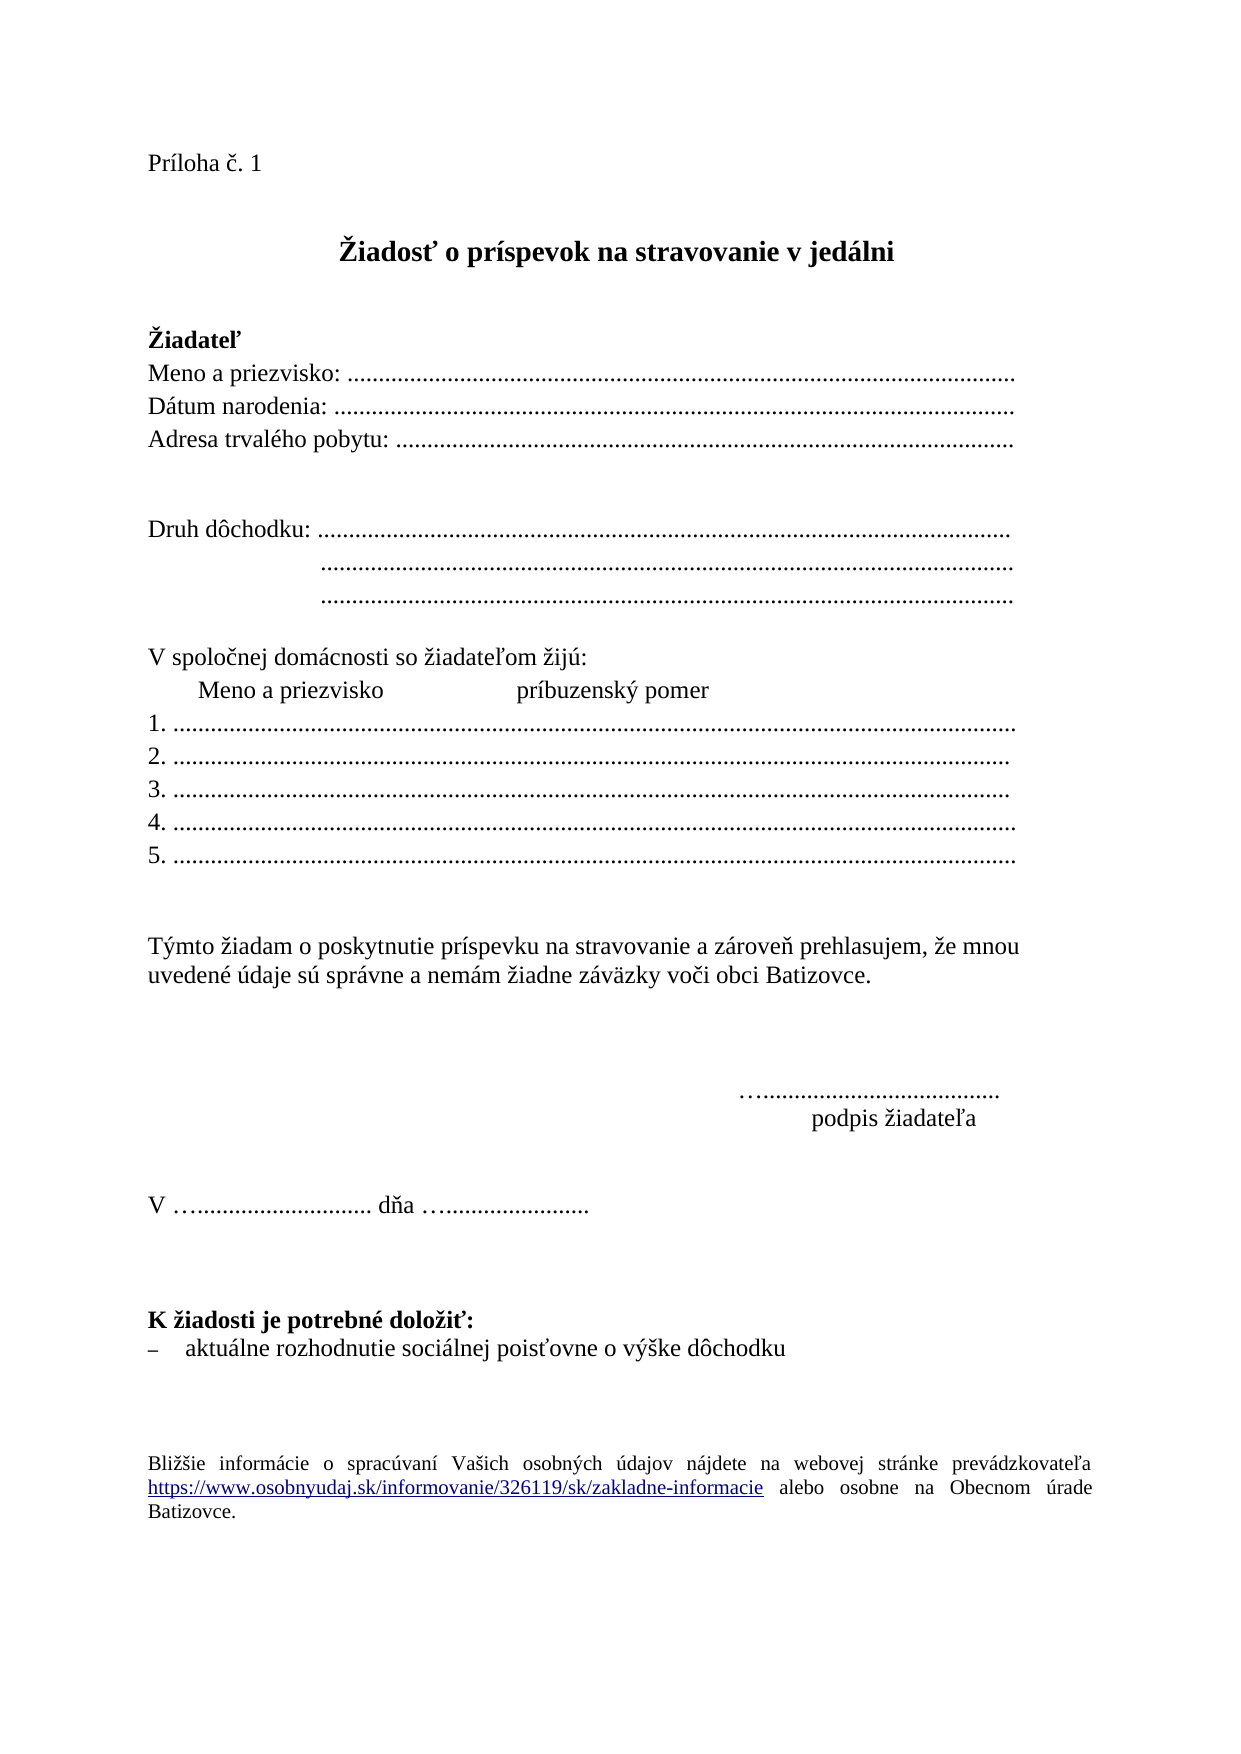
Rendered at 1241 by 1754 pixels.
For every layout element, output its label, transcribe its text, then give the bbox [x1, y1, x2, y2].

text 1. ....................................................................................................................................... [148, 708, 1093, 737]
text podpis žiadateľa [148, 1103, 1093, 1132]
list aktuálne rozhodnutie sociálnej poisťovne o výške dôchodku [148, 1333, 1093, 1362]
text Adresa trvalého pobytu: ................................................................................................... [148, 424, 1093, 453]
text Žiadateľ [148, 325, 1093, 354]
text V …............................ dňa …....................... [148, 1190, 1093, 1218]
text Meno a priezvisko príbuzenský pomer [148, 675, 1093, 704]
text Meno a priezvisko: ........................................................................................................... [148, 358, 1093, 387]
text 3. ...................................................................................................................................... [148, 774, 1093, 803]
text Dátum narodenia: ............................................................................................................. [148, 391, 1093, 420]
text 2. ...................................................................................................................................... [148, 741, 1093, 770]
text ............................................................................................................... [148, 547, 1093, 576]
text K žiadosti je potrebné doložiť: [148, 1305, 1093, 1333]
text Žiadosť o príspevok na stravovanie v jedálni [148, 234, 1093, 267]
text 5. ....................................................................................................................................... [148, 840, 1093, 869]
text Druh dôchodku: ............................................................................................................... [148, 514, 1093, 543]
text Príloha č. 1 [148, 148, 1093, 176]
text ............................................................................................................... [148, 581, 1093, 609]
text 4. ....................................................................................................................................... [148, 807, 1093, 836]
text V spoločnej domácnosti so žiadateľom žijú: [148, 642, 1093, 671]
text …...................................... [148, 1075, 1093, 1103]
text Bližšie informácie o spracúvaní Vašich osobných údajov nájdete na webovej stránke prevádzkovateľa https://www.osobnyudaj.sk/informovanie/326119/sk/zakladne-informacie alebo osobne na Obecnom úrade Batizovce. [148, 1451, 1093, 1523]
text Týmto žiadam o poskytnutie príspevku na stravovanie a zároveň prehlasujem, že mnou uvedené údaje sú správne a nemám žiadne záväzky voči obci Batizovce. [148, 931, 1093, 988]
